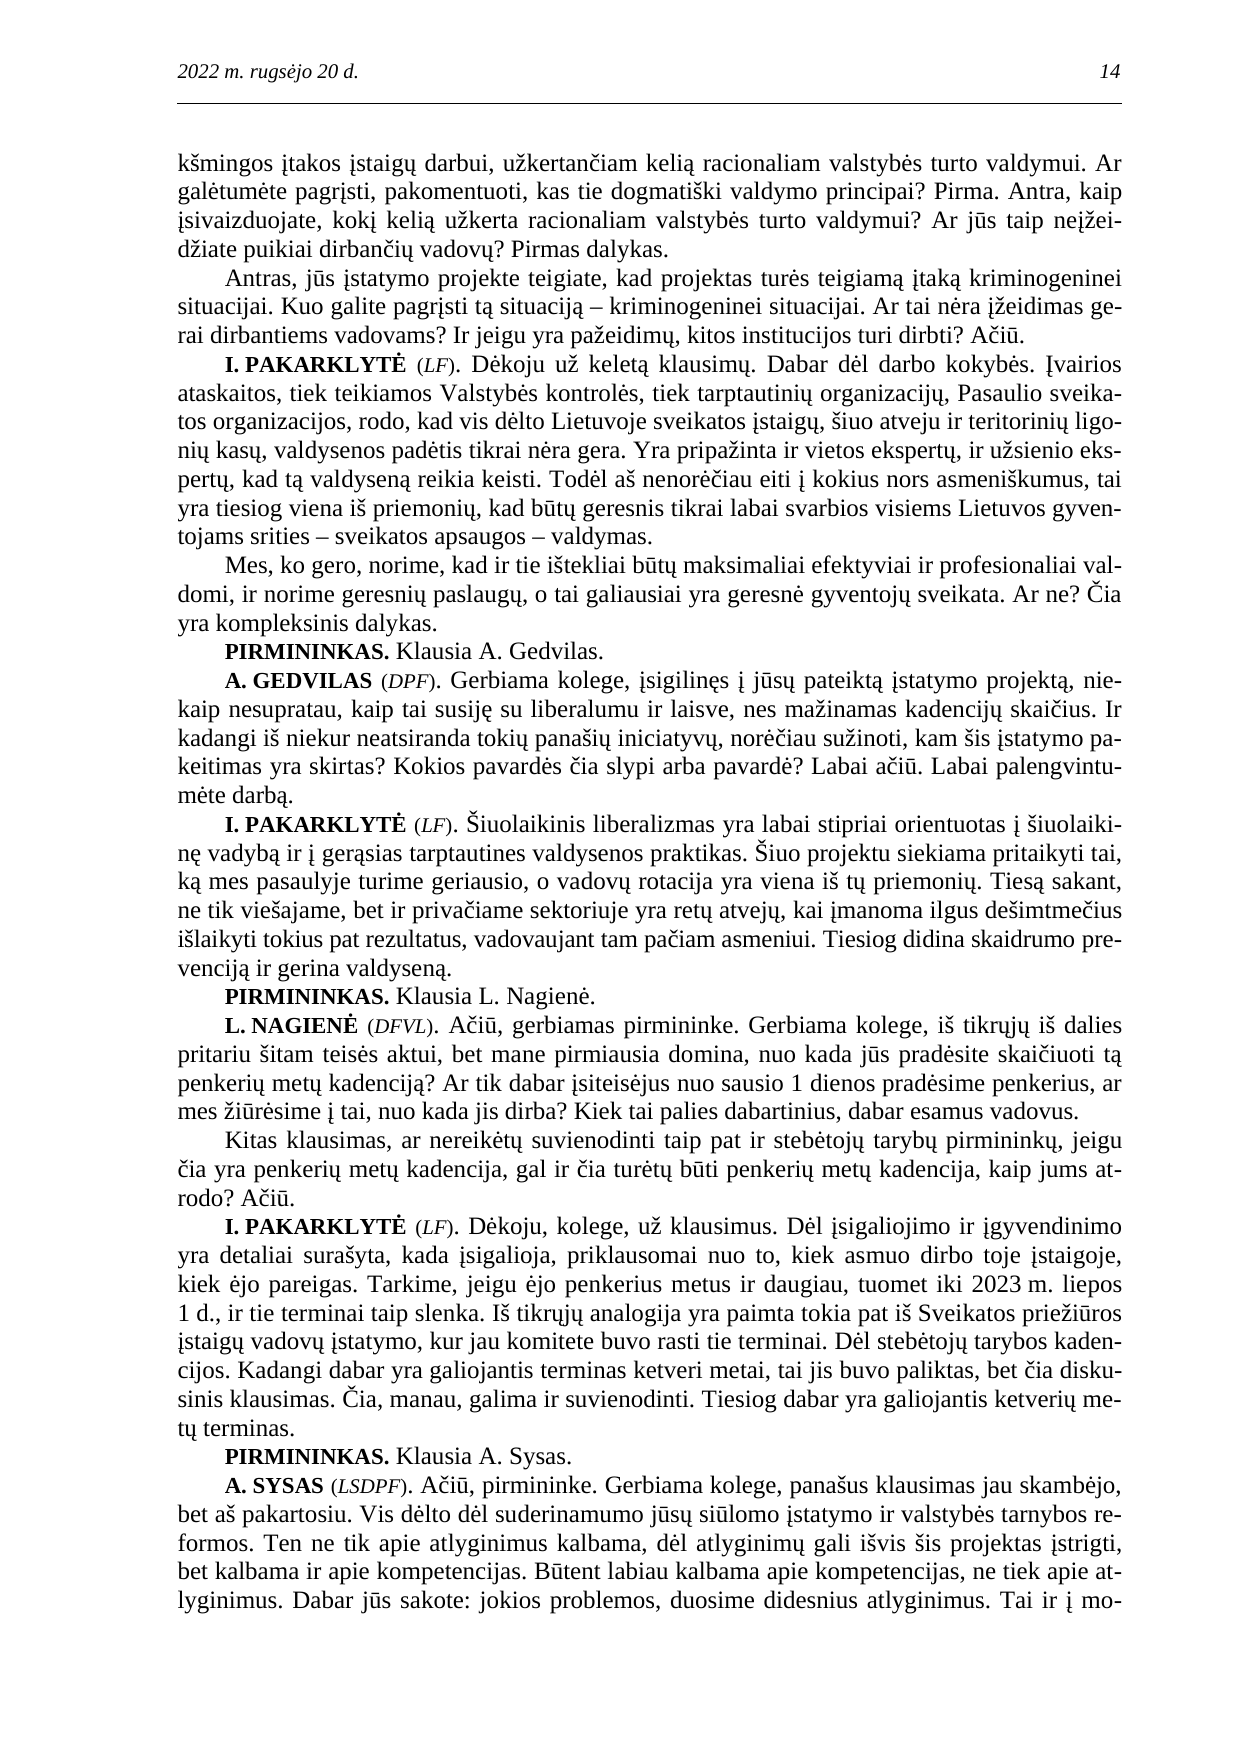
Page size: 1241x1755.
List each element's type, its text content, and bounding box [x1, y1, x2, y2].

text PIRMININKAS. Klau­sia L. Na­gie­nė. [177, 981, 1122, 1010]
text I. PAKARKLYTĖ (LF). Dė­ko­ju, ko­le­ge, už klau­si­mus. Dėl įsi­ga­lio­ji­mo ir įgy­ven­di­ni­mo yra de­ta­liai su­ra­šy­ta, ka­da įsi­ga­lio­ja, pri­klau­so­mai nuo to, kiek as­muo dir­bo to­je įstai­go­je, kiek ėjo pa­rei­gas. Tar­ki­me, jei­gu ėjo pen­ke­rius me­tus ir dau­giau, tuo­met iki 2023 m. lie­pos 1 d., ir tie ter­mi­nai taip slen­ka. Iš tik­rų­jų ana­lo­gi­ja yra pa­im­ta to­kia pat iš Svei­ka­tos prie­žiū­ros įstai­gų va­do­vų įsta­ty­mo, kur jau ko­mi­te­te bu­vo ras­ti tie ter­mi­nai. Dėl ste­bė­to­jų ta­ry­bos ka­den­ci­jos. Ka­dan­gi da­bar yra ga­lio­jan­tis ter­mi­nas ket­ve­ri me­tai, tai jis bu­vo pa­lik­tas, bet čia dis­ku­si­nis klau­si­mas. Čia, ma­nau, ga­li­ma ir su­vie­no­din­ti. Tie­siog da­bar yra ga­lio­jan­tis ket­ve­rių me­tų ter­mi­nas. [177, 1211, 1122, 1441]
text A. GEDVILAS (DPF). Ger­bia­ma ko­le­ge, įsi­gi­li­nęs į jū­sų pa­teik­tą įsta­ty­mo pro­jek­tą, nie­kaip ne­su­pra­tau, kaip tai su­si­ję su li­be­ra­lu­mu ir lais­ve, nes ma­ži­na­mas ka­den­ci­jų skai­čius. Ir ka­dan­gi iš nie­kur ne­at­si­ran­da to­kių pa­na­šių ini­cia­ty­vų, no­rė­čiau su­ži­no­ti, kam šis įsta­ty­mo pa­kei­ti­mas yra skir­tas? Ko­kios pa­var­dės čia sly­pi ar­ba pa­var­dė? La­bai ačiū. La­bai pa­leng­vin­tu­mė­te dar­bą. [177, 665, 1122, 809]
text I. PAKARKLYTĖ (LF). Dė­ko­ju už ke­le­tą klau­si­mų. Da­bar dėl dar­bo ko­ky­bės. Įvai­rios ata­skai­tos, tiek tei­kia­mos Vals­ty­bės kon­tro­lės, tiek tarp­tau­ti­nių or­ga­ni­za­ci­jų, Pa­sau­lio svei­ka­tos or­ga­ni­za­ci­jos, ro­do, kad vis dėl­to Lie­tu­vo­je svei­ka­tos įstai­gų, šiuo at­ve­ju ir te­ri­to­ri­nių li­go­nių ka­sų, val­dy­se­nos pa­dė­tis tik­rai nė­ra ge­ra. Yra pri­pa­žin­ta ir vie­tos eks­per­tų, ir už­sie­nio eks­per­tų, kad tą val­dy­se­ną rei­kia keis­ti. To­dėl aš ne­no­rė­čiau ei­ti į ko­kius nors as­me­niš­ku­mus, tai yra tie­siog vie­na iš prie­mo­nių, kad bū­tų ge­res­nis ti­krai la­bai svar­bios vi­siems Lie­tu­vos gy­ven­to­jams sri­ties – svei­ka­tos ap­sau­gos – val­dy­mas. [177, 349, 1122, 550]
text PIRMININKAS. Klau­sia A. Ged­vi­las. [177, 636, 1122, 665]
text I. PAKARKLYTĖ (LF). Šiuo­lai­ki­nis li­be­ra­liz­mas yra la­bai stip­riai orien­tuo­tas į šiuo­lai­ki­nę va­dy­bą ir į ge­rą­sias tarp­tau­ti­nes val­dy­se­nos prak­ti­kas. Šiuo pro­jek­tu sie­kia­ma pri­tai­ky­ti tai, ką mes pa­sau­ly­je tu­ri­me ge­riau­sio, o va­do­vų ro­ta­ci­ja yra vie­na iš tų prie­mo­nių. Tie­są sa­kant, ne tik vie­ša­ja­me, bet ir pri­va­čia­me sek­to­riu­je yra re­tų at­ve­jų, kai įma­no­ma il­gus de­šimt­me­čius iš­lai­ky­ti to­kius pat re­zul­ta­tus, va­do­vau­jant tam pa­čiam as­me­niui. Tie­siog di­di­na skaid­ru­mo pre­ven­ci­ją ir ge­ri­na val­dy­se­ną. [177, 809, 1122, 981]
text Ant­ras, jūs įsta­ty­mo pro­jek­te tei­gia­te, kad pro­jek­tas tu­rės tei­gia­mą įta­ką kri­mi­no­ge­ni­nei si­tu­a­ci­jai. Kuo ga­li­te pa­grįs­ti tą si­tu­a­ci­ją – kri­mi­no­ge­ni­nei si­tu­a­ci­jai. Ar tai nė­ra įžei­di­mas ge­rai dir­ban­tiems va­do­vams? Ir jei­gu yra pa­žei­di­mų, ki­tos ins­ti­tu­ci­jos tu­ri dirb­ti? Ačiū. [177, 263, 1122, 349]
text PIRMININKAS. Klau­sia A. Sy­sas. [177, 1441, 1122, 1470]
text A. SYSAS (LSDPF). Ačiū, pir­mi­nin­ke. Ger­bia­ma ko­le­ge, pa­na­šus klau­si­mas jau skam­bė­jo, bet aš pa­kar­to­siu. Vis dėl­to dėl su­de­ri­na­mu­mo jū­sų siū­lo­mo įsta­ty­mo ir vals­ty­bės tar­ny­bos re­for­mos. Ten ne tik apie at­ly­gi­ni­mus kal­ba­ma, dėl at­ly­gi­ni­mų ga­li iš­vis šis pro­jek­tas įstrig­ti, bet kal­ba­ma ir apie kom­pe­ten­ci­jas. Bū­tent la­biau kal­ba­ma apie kom­pe­ten­ci­jas, ne tiek apie at­ly­gi­ni­mus. Da­bar jūs sa­ko­te: jo­kios pro­ble­mos, duo­si­me di­des­nius at­ly­gi­ni­mus. Tai ir į mo­ [177, 1470, 1122, 1614]
text k­š­min­gos įta­kos įstai­gų dar­bui, už­ker­tan­čiam ke­lią ra­cio­na­liam vals­ty­bės tur­to val­dy­mui. Ar ga­lė­tu­mė­te pa­grįs­ti, pa­ko­men­tuo­ti, kas tie dog­ma­tiš­ki val­dy­mo prin­ci­pai? Pir­ma. An­tra, kaip įsi­vaiz­duo­ja­te, ko­kį ke­lią už­ker­ta ra­cio­na­liam vals­ty­bės tur­to val­dy­mui? Ar jūs taip ne­įžei­džia­te pui­kiai dir­ban­čių va­do­vų? Pir­mas da­ly­kas. [177, 148, 1122, 263]
text L. NAGIENĖ (DFVL). Ačiū, ger­bia­mas pir­mi­nin­ke. Ger­bia­ma ko­le­ge, iš tik­rų­jų iš da­lies pri­ta­riu ši­tam tei­sės ak­tui, bet ma­ne pir­miau­sia do­mi­na, nuo ka­da jūs pra­dė­si­te skai­čiuo­ti tą pen­ke­rių me­tų ka­den­ci­ją? Ar tik da­bar įsi­tei­sė­jus nuo sau­sio 1 die­nos pra­dė­si­me pen­ke­rius, ar mes žiū­rė­si­me į tai, nuo ka­da jis dir­ba? Kiek tai pa­lies da­bar­ti­nius, da­bar esa­mus va­do­vus. [177, 1010, 1122, 1125]
text Mes, ko ge­ro, no­ri­me, kad ir tie iš­tek­liai bū­tų mak­si­ma­liai efek­ty­viai ir pro­fe­sio­na­liai val­do­mi, ir no­ri­me ge­res­nių pa­slau­gų, o tai ga­liau­siai yra ge­res­nė gy­ven­to­jų svei­ka­ta. Ar ne? Čia yra kom­plek­si­nis da­ly­kas. [177, 550, 1122, 636]
text Ki­tas klau­si­mas, ar ne­rei­kė­tų su­vie­no­din­ti taip pat ir ste­bė­to­jų ta­ry­bų pir­mi­nin­kų, jei­gu čia yra pen­ke­rių me­tų ka­den­ci­ja, gal ir čia tu­rė­tų bū­ti pen­ke­rių me­tų ka­den­ci­ja, kaip jums at­ro­do? Ačiū. [177, 1125, 1122, 1211]
